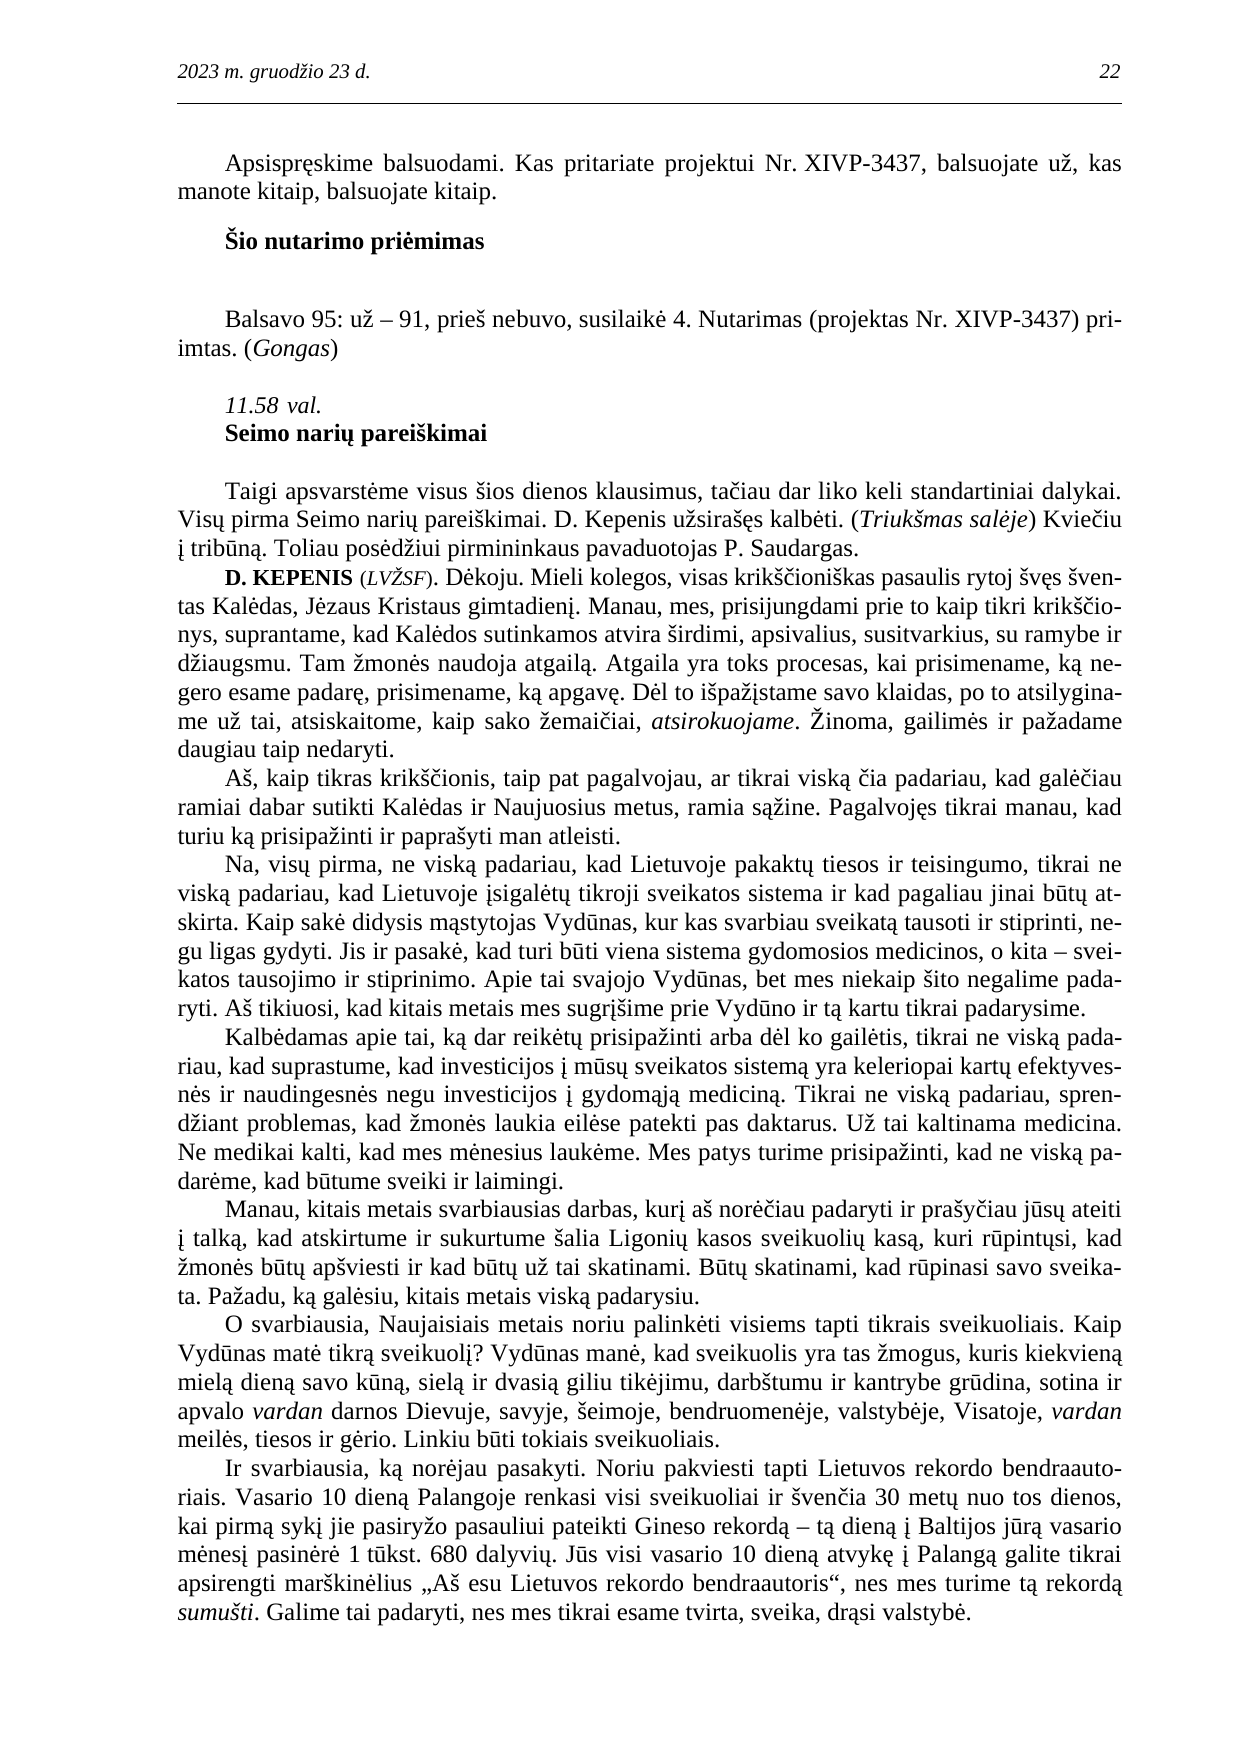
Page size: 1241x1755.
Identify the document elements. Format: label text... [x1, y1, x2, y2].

text Kal­bė­da­mas apie tai, ką dar rei­kė­tų pri­si­pa­žin­ti ar­ba dėl ko gai­lė­tis, tik­rai ne vis­ką pa­da­riau, kad su­pras­tu­me, kad in­ves­ti­ci­jos į mū­sų svei­ka­tos sis­te­mą yra ke­le­rio­pai kar­tų efek­ty­ves­nės ir nau­din­ges­nės ne­gu in­ves­ti­ci­jos į gy­do­mą­ją me­di­ci­ną. Tik­rai ne vis­ką pa­da­riau, spren­džiant pro­ble­mas, kad žmo­nės lau­kia ei­lė­se pa­tek­ti pas dak­ta­rus. Už tai kal­ti­na­ma me­di­ci­na. Ne me­di­kai kal­ti, kad mes mė­ne­sius lau­kė­me. Mes pa­tys tu­ri­me pri­si­pa­žin­ti, kad ne vis­ką pa­da­rė­me, kad bū­tu­me svei­ki ir lai­min­gi. [177, 1022, 1122, 1194]
text Ap­si­spręs­ki­me bal­suo­da­mi. Kas pri­ta­ria­te pro­jek­tui Nr. XIVP-3437, bal­suo­ja­te už, kas ma­no­te ki­taip, bal­suo­ja­te ki­taip. [177, 148, 1122, 205]
text 11.58 val. [224, 391, 1122, 418]
text Ma­nau, ki­tais me­tais svar­biau­sias dar­bas, ku­rį aš no­rė­čiau pa­da­ry­ti ir pra­šy­čiau jū­sų at­ei­ti į tal­ką, kad at­skir­tu­me ir su­kur­tu­me ša­lia Li­go­nių ka­sos svei­kuo­lių ka­są, ku­ri rū­pin­tų­si, kad žmo­nės bū­tų ap­švies­ti ir kad bū­tų už tai ska­ti­na­mi. Bū­tų ska­ti­na­mi, kad rū­pi­na­si sa­vo svei­ka­ta. Pa­ža­du, ką ga­lė­siu, ki­tais me­tais vis­ką pa­da­ry­siu. [177, 1194, 1122, 1309]
text Bal­sa­vo 95: už – 91, prieš ne­bu­vo, su­si­lai­kė 4. Nu­ta­ri­mas (pro­jek­tas Nr. XIVP-3437) pri­im­tas. (Gon­gas) [177, 304, 1122, 362]
text D. KEPENIS (LVŽSF). Dė­ko­ju. Mie­li ko­le­gos, vi­sas krikš­čio­niš­kas pa­sau­lis ry­toj švęs šven­tas Ka­lė­das, Jė­zaus Kris­taus gim­ta­die­nį. Ma­nau, mes, pri­si­jung­da­mi prie to kaip tik­ri krik­š­čio­nys, su­pran­ta­me, kad Ka­lė­dos su­tin­ka­mos at­vi­ra šir­di­mi, ap­si­va­lius, su­si­tvar­kius, su ra­my­be ir džiaugs­mu. Tam žmo­nės nau­do­ja at­gai­lą. At­gai­la yra toks pro­ce­sas, kai pri­si­me­na­me, ką ne­ge­ro esa­me pa­da­rę, pri­si­me­na­me, ką ap­ga­vę. Dėl to iš­pa­žįs­ta­me sa­vo klai­das, po to at­si­ly­gi­na­me už tai, at­si­skai­to­me, kaip sa­ko že­mai­čiai, at­si­ro­kuo­ja­me. Ži­no­ma, gai­li­mės ir pa­ža­da­me dau­giau taip ne­da­ry­ti. [177, 562, 1122, 763]
text Aš, kaip tik­ras krikš­čio­nis, taip pat pa­gal­vo­jau, ar tik­rai vis­ką čia pa­da­riau, kad ga­lė­čiau ra­miai da­bar su­tik­ti Ka­lė­das ir Nau­juo­sius me­tus, ra­mia są­ži­ne. Pa­gal­vo­jęs tik­rai ma­nau, kad tu­riu ką pri­si­pa­žin­ti ir pa­pra­šy­ti man at­leis­ti. [177, 763, 1122, 849]
text Sei­mo na­rių pa­reiš­ki­mai [177, 418, 1122, 447]
text Tai­gi ap­svars­tė­me vi­sus šios die­nos klau­si­mus, ta­čiau dar li­ko ke­li stan­dar­ti­niai da­ly­kai. Vi­sų pir­ma Sei­mo na­rių pa­reiš­ki­mai. D. Ke­pe­nis už­si­ra­šęs kal­bė­ti. (Triukš­mas sa­lė­je) Kvie­čiu į tri­bū­ną. To­liau po­sė­džiui pir­mi­nin­kaus pa­va­duo­to­jas P. Sau­dar­gas. [177, 476, 1122, 562]
text O svar­biau­sia, Nau­jaisiais me­tais no­riu pa­lin­kė­ti vi­siems tap­ti tik­rais svei­kuo­liais. Kaip Vy­dū­nas ma­tė tik­rą svei­kuo­lį? Vy­dū­nas ma­nė, kad svei­kuo­lis yra tas žmo­gus, ku­ris kie­k­vie­ną mie­lą die­ną sa­vo kū­ną, sie­lą ir dva­sią gi­liu ti­kė­ji­mu, darbš­tu­mu ir kan­try­be grū­di­na, so­ti­na ir ap­va­lo var­dan dar­nos Die­vu­je, sa­vy­je, šei­mo­je, ben­druo­me­nė­je, vals­ty­bė­je, Vi­sa­to­je, var­dan mei­lės, tie­sos ir gė­rio. Lin­kiu bū­ti to­kiais svei­kuo­liais. [177, 1309, 1122, 1453]
text Ir svar­biau­sia, ką no­rė­jau pa­sa­ky­ti. No­riu pa­kvies­ti tap­ti Lie­tu­vos re­kor­do ben­dra­au­to­riais. Va­sa­rio 10 die­ną Pa­lan­go­je ren­ka­si vi­si svei­kuo­liai ir šven­čia 30 me­tų nuo tos die­nos, kai pir­mą sy­kį jie pa­si­ry­žo pa­sau­liui pa­teik­ti Gi­ne­so re­kor­dą – tą die­ną į Bal­ti­jos jū­rą va­sa­rio mė­ne­sį pa­si­nė­rė 1 tūkst. 680 da­ly­vių. Jūs vi­si va­sa­rio 10 die­ną at­vy­kę į Pa­lan­gą ga­li­te tik­rai ap­si­reng­ti marš­ki­nė­lius „Aš esu Lie­tu­vos re­kor­do ben­dra­au­to­ris“, nes mes tu­ri­me tą re­kor­dą su­muš­ti. Ga­li­me tai pa­da­ry­ti, nes mes tik­rai esa­me tvir­ta, svei­ka, drą­si vals­ty­bė. [177, 1453, 1122, 1626]
text Na, vi­sų pir­ma, ne vis­ką pa­da­riau, kad Lie­tu­vo­je pa­kak­tų tie­sos ir tei­sin­gu­mo, tik­rai ne vis­ką pa­da­riau, kad Lie­tu­vo­je įsi­ga­lė­tų tik­ro­ji svei­ka­tos sis­te­ma ir kad pa­ga­liau ji­nai bū­tų at­skir­ta. Kaip sa­kė di­dy­sis mąs­ty­to­jas Vy­dū­nas, kur kas svar­biau svei­ka­tą tau­so­ti ir stip­rin­ti, ne­gu li­gas gy­dy­ti. Jis ir pa­sa­kė, kad tu­ri bū­ti vie­na sis­te­ma gy­do­mo­sios me­di­ci­nos, o ki­ta – svei­ka­tos tau­so­ji­mo ir stip­ri­ni­mo. Apie tai sva­jo­jo Vy­dū­nas, bet mes nie­kaip ši­to ne­ga­li­me pa­da­ry­ti. Aš ti­kiuo­si, kad ki­tais me­tais mes su­grį­ši­me prie Vy­dū­no ir tą kar­tu tik­rai pa­da­ry­si­me. [177, 849, 1122, 1022]
text Šio nu­ta­ri­mo pri­ėmi­mas [177, 226, 1122, 255]
